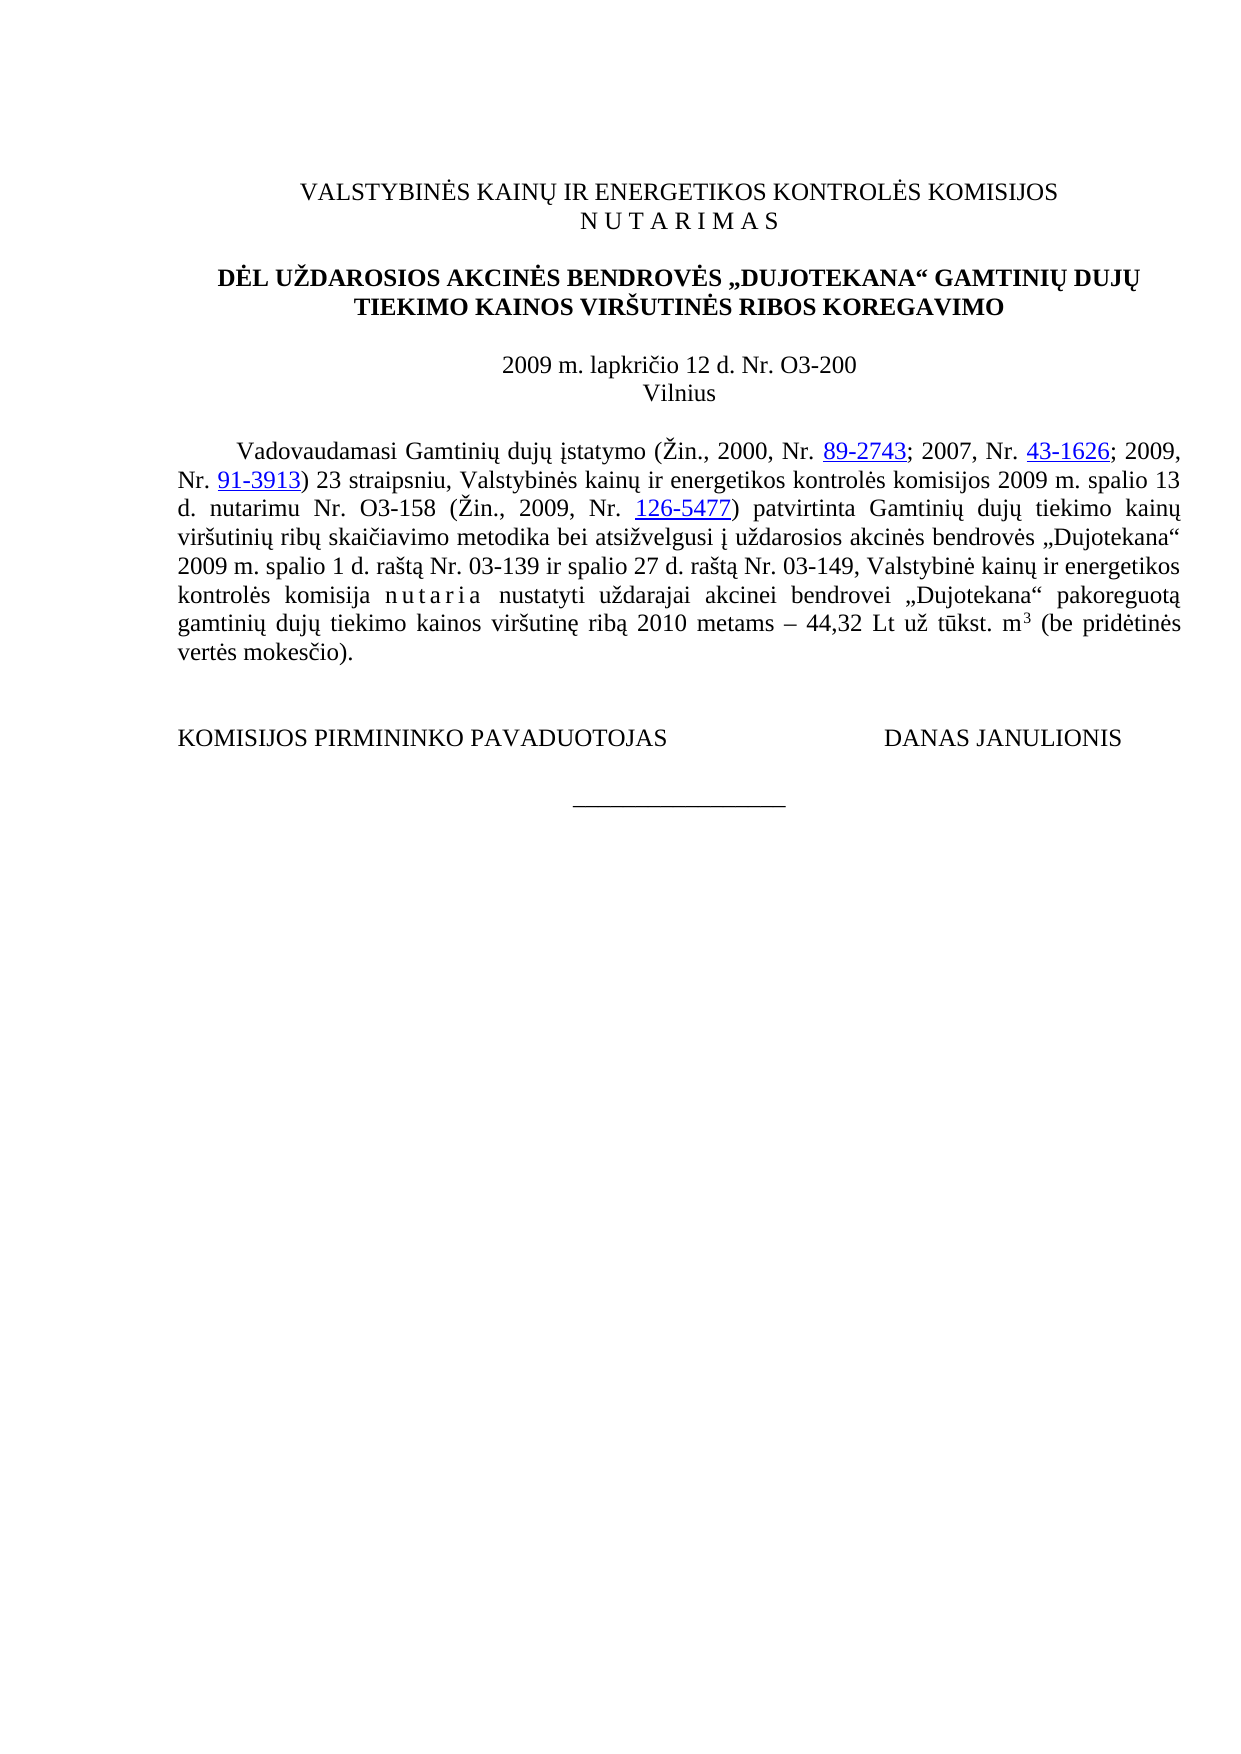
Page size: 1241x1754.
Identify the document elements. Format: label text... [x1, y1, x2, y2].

text Vadovaudamasi Gamtinių dujų įstatymo (Žin., 2000, Nr. 89-2743; 2007, Nr. 43-1626; 2009, Nr. 91-3913) 23 straipsniu, Valstybinės kainų ir energetikos kontrolės komisijos 2009 m. spalio 13 d. nutarimu Nr. O3-158 (Žin., 2009, Nr. 126-5477) patvirtinta Gamtinių dujų tiekimo kainų viršutinių ribų skaičiavimo metodika bei atsižvelgusi į uždarosios akcinės bendrovės „Dujotekana“ 2009 m. spalio 1 d. raštą Nr. 03-139 ir spalio 27 d. raštą Nr. 03-149, Valstybinė kainų ir energetikos kontrolės komisija nutaria nustatyti uždarajai akcinei bendrovei „Dujotekana“ pakoreguotą gamtinių dujų tiekimo kainos viršutinę ribą 2010 metams – 44,32 Lt už tūkst. m3 (be pridėtinės vertės mokesčio). [177, 436, 1181, 666]
text 2009 m. lapkričio 12 d. Nr. O3-200 [177, 350, 1181, 378]
text vALSTYBINĖS KAINŲ IR ENERGETIKOS KONTROLĖS KOMISIJOS [177, 177, 1181, 206]
text Komisijos pirmininko pavaduotojas Danas Janulionis [177, 723, 1181, 752]
text _________________ [177, 781, 1181, 810]
text Vilnius [177, 378, 1181, 407]
text DĖL UŽDAROSIOS AKCINĖS BENDROVĖS „DUJOTEKANA“ GAMTINIŲ DUJŲ TIEKIMO KAINOS VIRŠUTINĖS RIBOS KOREGAVIMO [177, 263, 1181, 321]
text N U T A R I M A S [177, 206, 1181, 235]
